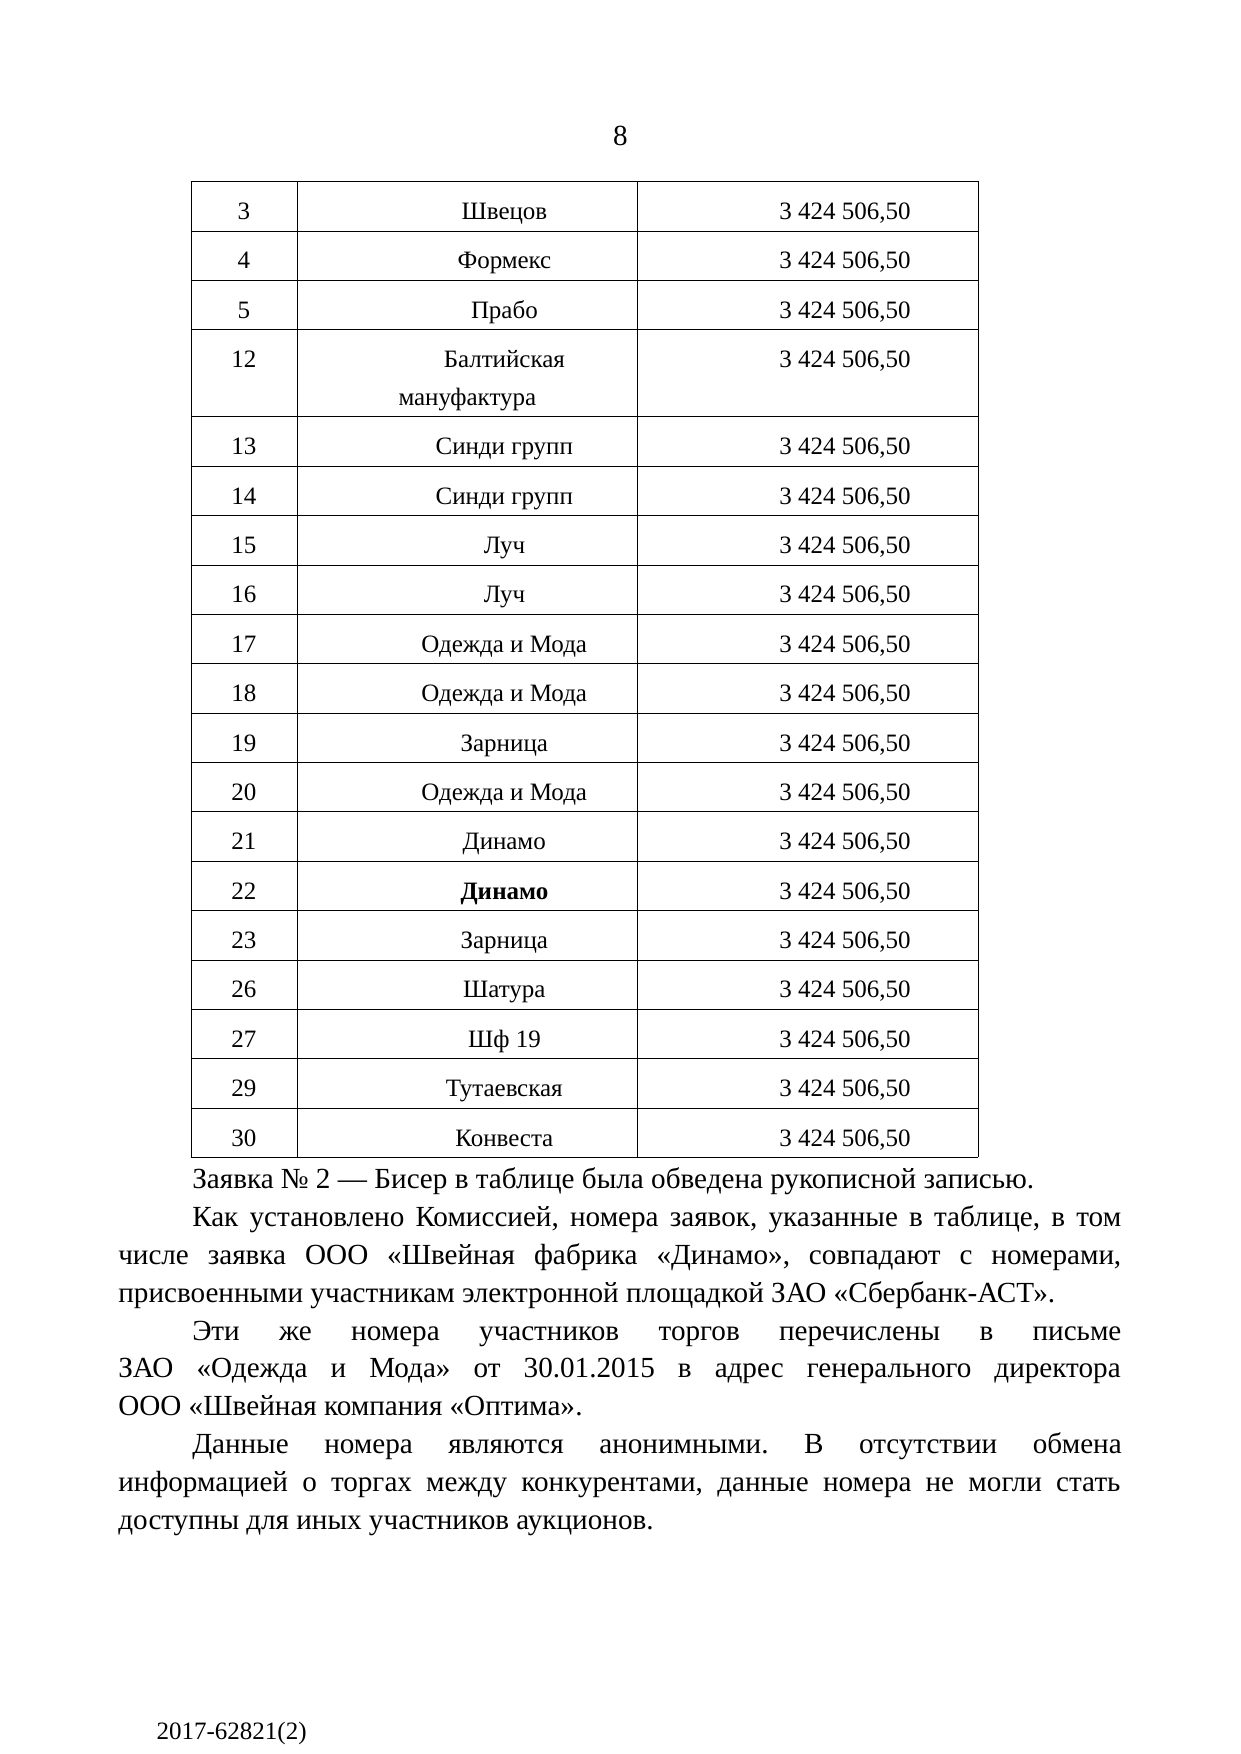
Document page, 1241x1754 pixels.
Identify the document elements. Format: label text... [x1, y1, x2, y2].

table_cell Динамо [298, 812, 637, 861]
table_cell Прабо [298, 281, 637, 329]
table_cell 12 [192, 330, 297, 416]
table_cell Одежда и Мода [298, 664, 637, 713]
table_cell Балтийская мануфактура [298, 330, 637, 416]
table_cell 3 424 506,50 [638, 1109, 978, 1157]
table_cell 3 424 506,50 [638, 467, 978, 515]
table_cell Швецов [298, 182, 637, 231]
table_cell 15 [192, 516, 297, 564]
table_cell Одежда и Мода [298, 615, 637, 663]
table_cell 3 424 506,50 [638, 911, 978, 959]
table_cell 29 [192, 1059, 297, 1108]
table_cell 3 424 506,50 [638, 812, 978, 861]
table_cell 3 424 506,50 [638, 232, 978, 280]
table_cell 13 [192, 417, 297, 466]
table_cell 5 [192, 281, 297, 329]
table_cell 16 [192, 566, 297, 614]
table_cell Луч [298, 516, 637, 564]
table_cell 3 424 506,50 [638, 664, 978, 713]
table_cell 3 [192, 182, 297, 231]
table_cell Конвеста [298, 1109, 637, 1157]
table_cell 23 [192, 911, 297, 959]
table_cell 19 [192, 714, 297, 762]
table_cell 3 424 506,50 [638, 763, 978, 811]
table_cell 3 424 506,50 [638, 714, 978, 762]
text Данные номера являются анонимными. В отсутствии обмена информацией о торгах между конкурентами, данные номера не могли стать доступны для иных участников аукционов. [118, 1422, 1122, 1535]
text Эти же номера участников торгов перечислены в письме ЗАО «Одежда и Мода» от 30.01.2015 в адрес генерального директора ООО «Швейная компания «Оптима». [118, 1308, 1122, 1422]
table_cell Синди групп [298, 467, 637, 515]
table_cell 18 [192, 664, 297, 713]
table_cell 3 424 506,50 [638, 961, 978, 1009]
table_cell 22 [192, 862, 297, 910]
table_cell 3 424 506,50 [638, 862, 978, 910]
table_cell Зарница [298, 911, 637, 959]
table_cell 3 424 506,50 [638, 330, 978, 416]
text Заявка № 2 — Бисер в таблице была обведена рукописной записью. [118, 1157, 1122, 1195]
table_cell 3 424 506,50 [638, 516, 978, 564]
table_cell Шф 19 [298, 1010, 637, 1058]
table_cell Луч [298, 566, 637, 614]
table_cell Одежда и Мода [298, 763, 637, 811]
table_cell Тутаевская [298, 1059, 637, 1108]
table_cell 3 424 506,50 [638, 281, 978, 329]
table_cell Формекс [298, 232, 637, 280]
table_cell 21 [192, 812, 297, 861]
table_cell 17 [192, 615, 297, 663]
table_cell Динамо [298, 862, 637, 910]
text Как установлено Комиссией, номера заявок, указанные в таблице, в том числе заявка ООО «Швейная фабрика «Динамо», совпадают с номерами, присвоенными участникам электронной площадкой ЗАО «Сбербанк-АСТ». [118, 1195, 1122, 1308]
table_cell 3 424 506,50 [638, 182, 978, 231]
table_cell 3 424 506,50 [638, 566, 978, 614]
table_cell 3 424 506,50 [638, 1059, 978, 1108]
table_cell 4 [192, 232, 297, 280]
table_cell 3 424 506,50 [638, 615, 978, 663]
table_cell Зарница [298, 714, 637, 762]
table_cell 27 [192, 1010, 297, 1058]
table_cell 3 424 506,50 [638, 417, 978, 466]
table_cell 30 [192, 1109, 297, 1157]
table_cell 14 [192, 467, 297, 515]
table_cell 26 [192, 961, 297, 1009]
table_cell 20 [192, 763, 297, 811]
table_cell Шатура [298, 961, 637, 1009]
table_cell 3 424 506,50 [638, 1010, 978, 1058]
table_cell Синди групп [298, 417, 637, 466]
